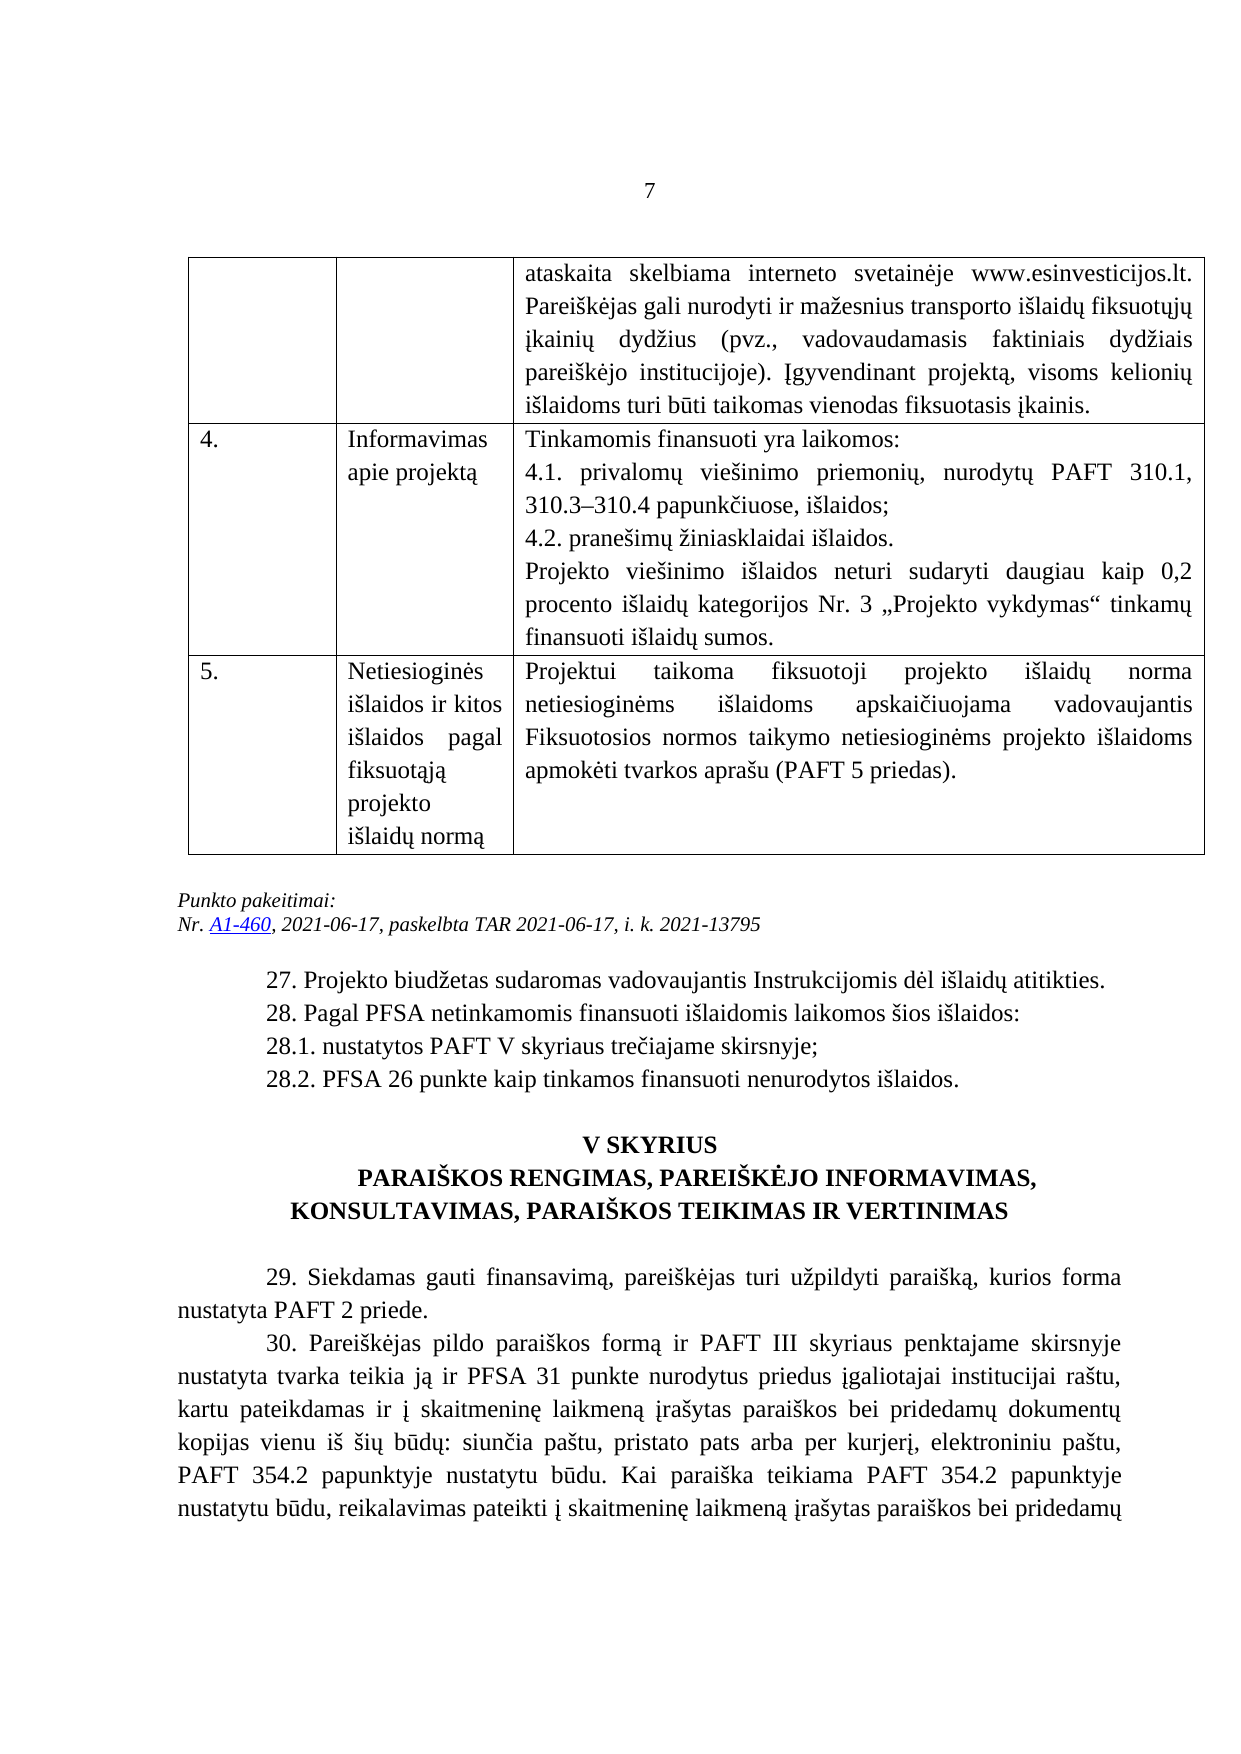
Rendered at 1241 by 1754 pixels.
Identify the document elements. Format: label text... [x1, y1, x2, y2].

table_cell [337, 258, 513, 423]
table_cell ataskaita skelbiama interneto svetainėje www.esinvesticijos.lt. Pareiškėjas gali nurodyti ir mažesnius transporto išlaidų fiksuotųjų įkainių dydžius (pvz., vadovaudamasis faktiniais dydžiais pareiškėjo institucijoje). Įgyvendinant projektą, visoms kelionių išlaidoms turi būti taikomas vienodas fiksuotasis įkainis. [514, 258, 1204, 423]
text 29. Siekdamas gauti finansavimą, pareiškėjas turi užpildyti paraišką, kurios forma nustatyta PAFT 2 priede. [177, 1262, 1122, 1324]
text 28.2. PFSA 26 punkte kaip tinkamos finansuoti nenurodytos išlaidos. [177, 1064, 1122, 1093]
text 28.1. nustatytos PAFT V skyriaus trečiajame skirsnyje; [177, 1031, 1122, 1060]
text Punkto pakeitimai: [177, 888, 1122, 912]
table_cell 5. [189, 656, 336, 854]
text V SKYRIUS [177, 1130, 1122, 1159]
table_cell [189, 258, 336, 423]
table_cell Informavimas apie projektą [337, 424, 513, 655]
text PARAIŠKOS RENGIMAS, PAREIŠKĖJO INFORMAVIMAS, KONSULTAVIMAS, PARAIŠKOS TEIKIMAS IR VERTINIMAS [177, 1163, 1122, 1225]
text 30. Pareiškėjas pildo paraiškos formą ir PAFT III skyriaus penktajame skirsnyje nustatyta tvarka teikia ją ir PFSA 31 punkte nurodytus priedus įgaliotajai institucijai raštu, kartu pateikdamas ir į skaitmeninę laikmeną įrašytas paraiškos bei pridedamų dokumentų kopijas vienu iš šių būdų: siunčia paštu, pristato pats arba per kurjerį, elektroniniu paštu, PAFT 354.2 papunktyje nustatytu būdu. Kai paraiška teikiama PAFT 354.2 papunktyje nustatytu būdu, reikalavimas pateikti į skaitmeninę laikmeną įrašytas paraiškos bei pridedamų [177, 1328, 1122, 1522]
table_cell Tinkamomis finansuoti yra laikomos: 4.1. privalomų viešinimo priemonių, nurodytų PAFT 310.1, 310.3–310.4 papunkčiuose, išlaidos; 4.2. pranešimų žiniasklaidai išlaidos. Projekto viešinimo išlaidos neturi sudaryti daugiau kaip 0,2 procento išlaidų kategorijos Nr. 3 „Projekto vykdymas“ tinkamų finansuoti išlaidų sumos. [514, 424, 1204, 655]
table_cell 4. [189, 424, 336, 655]
text 27. Projekto biudžetas sudaromas vadovaujantis Instrukcijomis dėl išlaidų atitikties. [177, 965, 1122, 994]
text Nr. A1-460, 2021-06-17, paskelbta TAR 2021-06-17, i. k. 2021-13795 [177, 912, 1122, 936]
table_cell Projektui taikoma fiksuotoji projekto išlaidų norma netiesioginėms išlaidoms apskaičiuojama vadovaujantis Fiksuotosios normos taikymo netiesioginėms projekto išlaidoms apmokėti tvarkos aprašu (PAFT 5 priedas). [514, 656, 1204, 854]
text 28. Pagal PFSA netinkamomis finansuoti išlaidomis laikomos šios išlaidos: [177, 998, 1122, 1027]
table_cell Netiesioginės išlaidos ir kitos išlaidos pagal fiksuotąją projekto išlaidų normą [337, 656, 513, 854]
